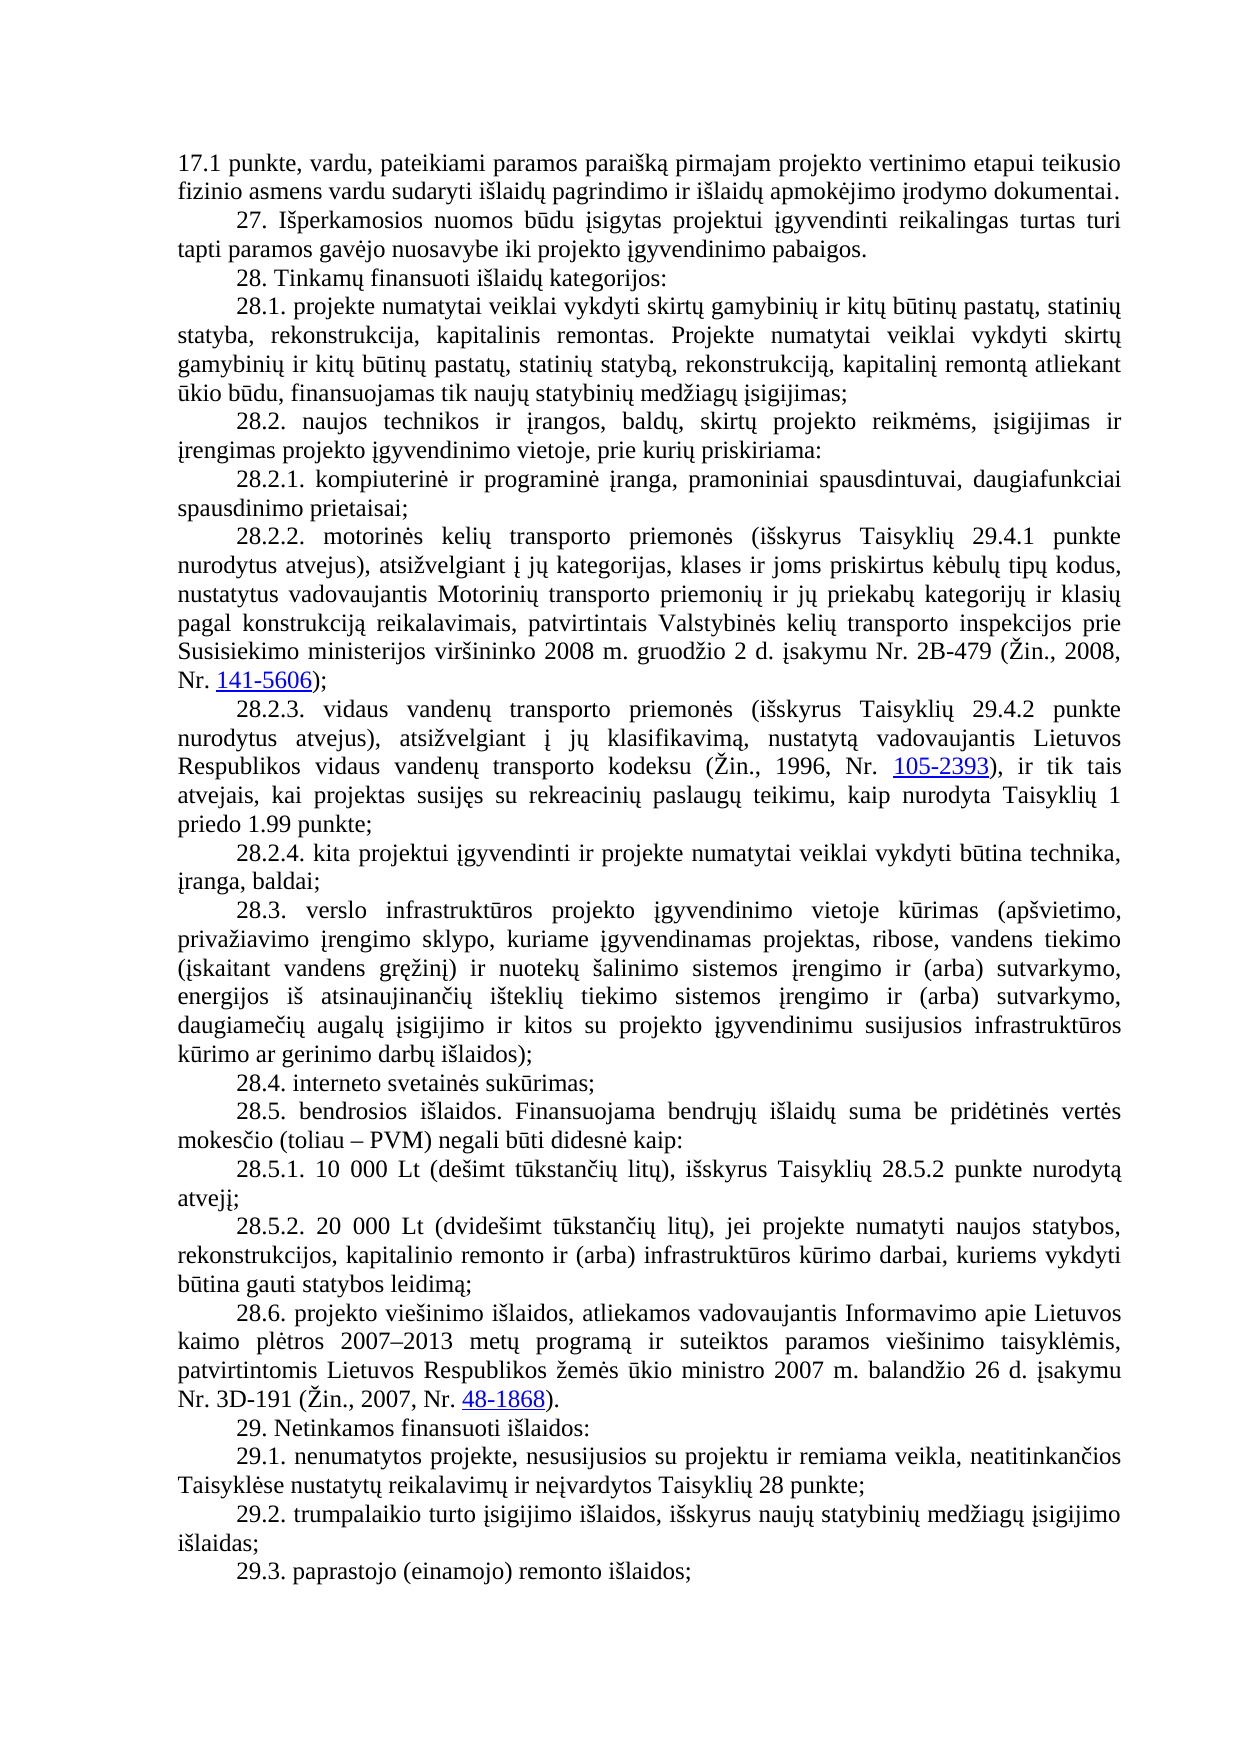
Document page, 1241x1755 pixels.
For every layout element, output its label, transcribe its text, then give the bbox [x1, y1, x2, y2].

text 28.5.1. 10 000 Lt (dešimt tūkstančių litų), išskyrus Taisyklių 28.5.2 punkte nurodytą atvejį; [177, 1154, 1122, 1211]
text 28.6. projekto viešinimo išlaidos, atliekamos vadovaujantis Informavimo apie Lietuvos kaimo plėtros 2007–2013 metų programą ir suteiktos paramos viešinimo taisyklėmis, patvirtintomis Lietuvos Respublikos žemės ūkio ministro 2007 m. balandžio 26 d. įsakymu Nr. 3D-191 (Žin., 2007, Nr. 48-1868). [177, 1298, 1122, 1413]
text 29.3. paprastojo (einamojo) remonto išlaidos; [177, 1556, 1122, 1585]
text 28.2. naujos technikos ir įrangos, baldų, skirtų projekto reikmėms, įsigijimas ir įrengimas projekto įgyvendinimo vietoje, prie kurių priskiriama: [177, 406, 1122, 464]
text 28.2.2. motorinės kelių transporto priemonės (išskyrus Taisyklių 29.4.1 punkte nurodytus atvejus), atsižvelgiant į jų kategorijas, klases ir joms priskirtus kėbulų tipų kodus, nustatytus vadovaujantis Motorinių transporto priemonių ir jų priekabų kategorijų ir klasių pagal konstrukciją reikalavimais, patvirtintais Valstybinės kelių transporto inspekcijos prie Susisiekimo ministerijos viršininko 2008 m. gruodžio 2 d. įsakymu Nr. 2B-479 (Žin., 2008, Nr. 141-5606); [177, 521, 1122, 694]
text 28.1. projekte numatytai veiklai vykdyti skirtų gamybinių ir kitų būtinų pastatų, statinių statyba, rekonstrukcija, kapitalinis remontas. Projekte numatytai veiklai vykdyti skirtų gamybinių ir kitų būtinų pastatų, statinių statybą, rekonstrukciją, kapitalinį remontą atliekant ūkio būdu, finansuojamas tik naujų statybinių medžiagų įsigijimas; [177, 291, 1122, 406]
text 28.2.3. vidaus vandenų transporto priemonės (išskyrus Taisyklių 29.4.2 punkte nurodytus atvejus), atsižvelgiant į jų klasifikavimą, nustatytą vadovaujantis Lietuvos Respublikos vidaus vandenų transporto kodeksu (Žin., 1996, Nr. 105-2393), ir tik tais atvejais, kai projektas susijęs su rekreacinių paslaugų teikimu, kaip nurodyta Taisyklių 1 priedo 1.99 punkte; [177, 694, 1122, 838]
text 29.2. trumpalaikio turto įsigijimo išlaidos, išskyrus naujų statybinių medžiagų įsigijimo išlaidas; [177, 1499, 1122, 1556]
text 27. Išperkamosios nuomos būdu įsigytas projektui įgyvendinti reikalingas turtas turi tapti paramos gavėjo nuosavybe iki projekto įgyvendinimo pabaigos. [177, 205, 1122, 263]
text 28.4. interneto svetainės sukūrimas; [177, 1068, 1122, 1096]
text 29. Netinkamos finansuoti išlaidos: [177, 1413, 1122, 1441]
text 28.2.4. kita projektui įgyvendinti ir projekte numatytai veiklai vykdyti būtina technika, įranga, baldai; [177, 838, 1122, 895]
text 28.3. verslo infrastruktūros projekto įgyvendinimo vietoje kūrimas (apšvietimo, privažiavimo įrengimo sklypo, kuriame įgyvendinamas projektas, ribose, vandens tiekimo (įskaitant vandens gręžinį) ir nuotekų šalinimo sistemos įrengimo ir (arba) sutvarkymo, energijos iš atsinaujinančių išteklių tiekimo sistemos įrengimo ir (arba) sutvarkymo, daugiamečių augalų įsigijimo ir kitos su projekto įgyvendinimu susijusios infrastruktūros kūrimo ar gerinimo darbų išlaidos); [177, 895, 1122, 1068]
text 28.5. bendrosios išlaidos. Finansuojama bendrųjų išlaidų suma be pridėtinės vertės mokesčio (toliau – PVM) negali būti didesnė kaip: [177, 1096, 1122, 1154]
text 29.1. nenumatytos projekte, nesusijusios su projektu ir remiama veikla, neatitinkančios Taisyklėse nustatytų reikalavimų ir neįvardytos Taisyklių 28 punkte; [177, 1441, 1122, 1499]
text 28. Tinkamų finansuoti išlaidų kategorijos: [177, 263, 1122, 291]
text 17.1 punkte, vardu, pateikiami paramos paraišką pirmajam projekto vertinimo etapui teikusio fizinio asmens vardu sudaryti išlaidų pagrindimo ir išlaidų apmokėjimo įrodymo dokumentai. [177, 148, 1122, 205]
text 28.2.1. kompiuterinė ir programinė įranga, pramoniniai spausdintuvai, daugiafunkciai spausdinimo prietaisai; [177, 464, 1122, 521]
text 28.5.2. 20 000 Lt (dvidešimt tūkstančių litų), jei projekte numatyti naujos statybos, rekonstrukcijos, kapitalinio remonto ir (arba) infrastruktūros kūrimo darbai, kuriems vykdyti būtina gauti statybos leidimą; [177, 1211, 1122, 1298]
